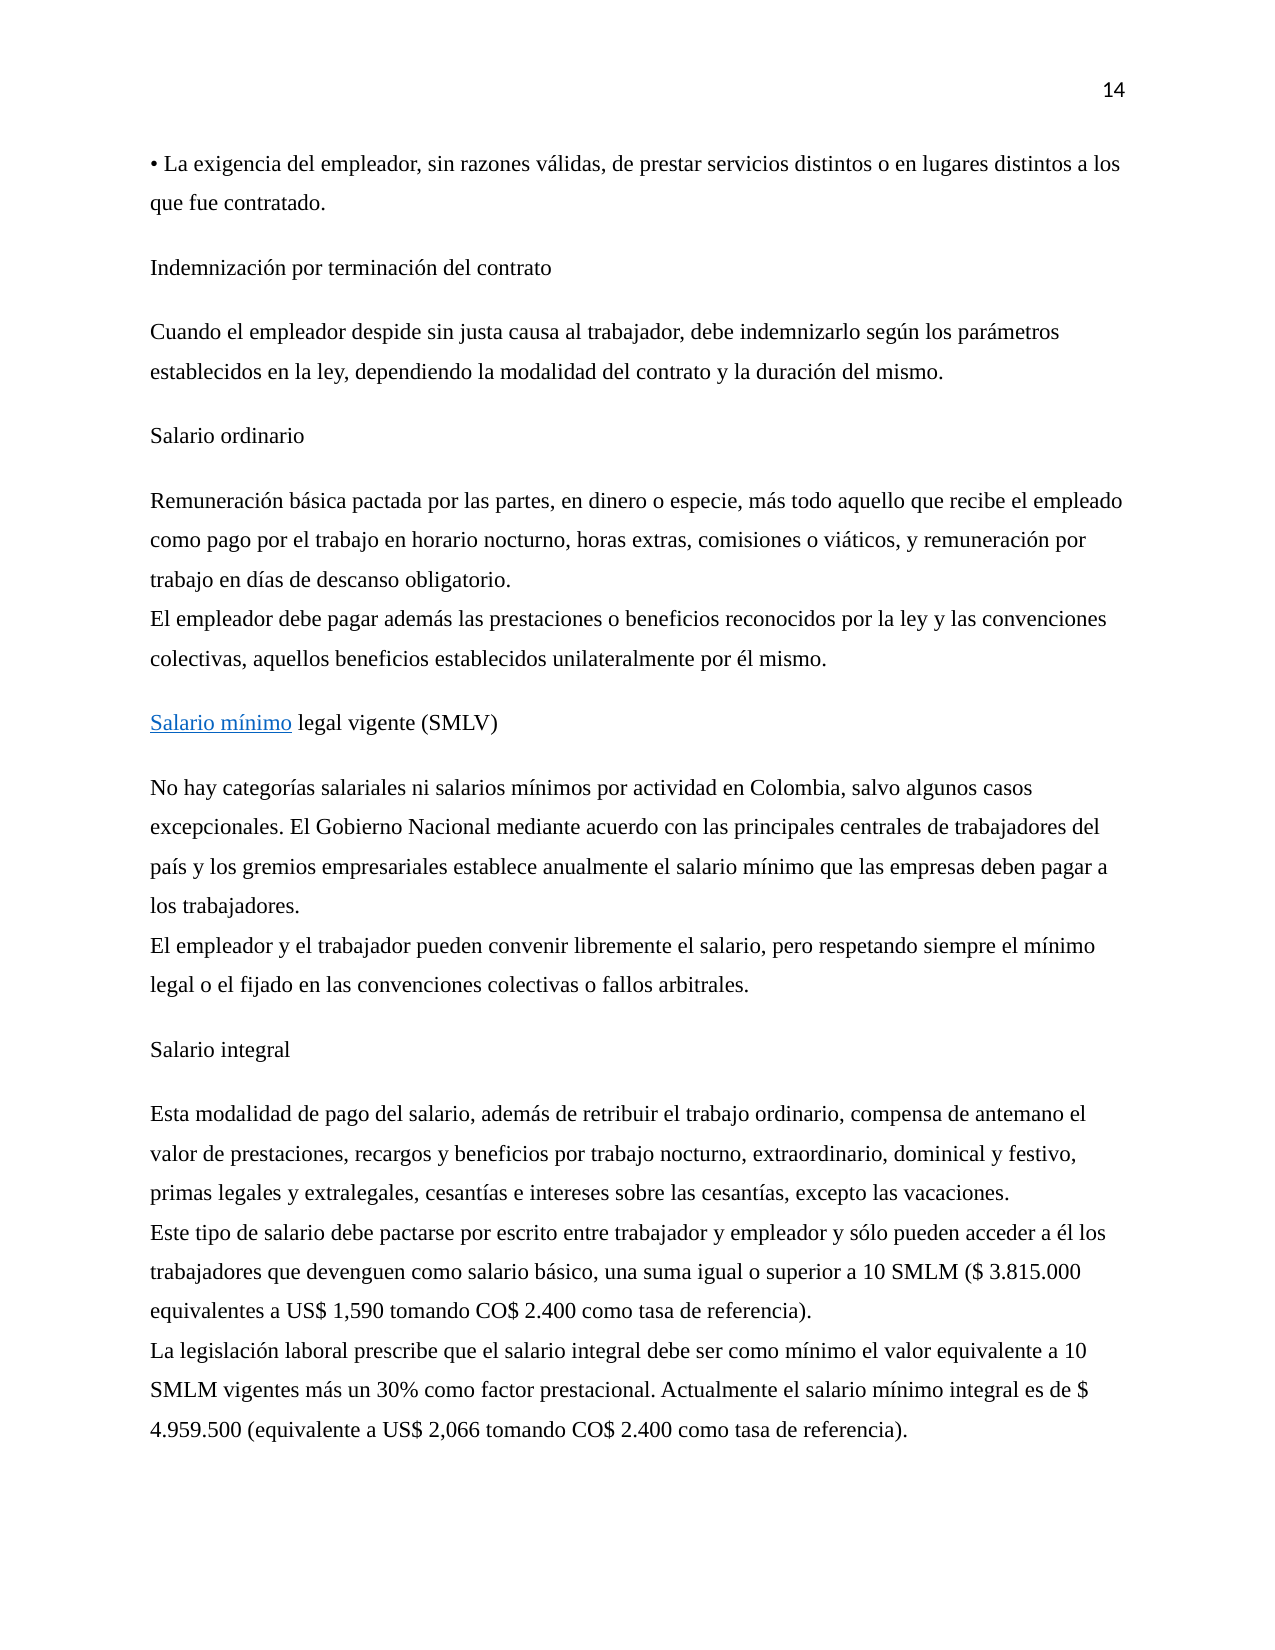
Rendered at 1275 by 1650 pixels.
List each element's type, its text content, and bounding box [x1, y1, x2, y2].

text • La exigencia del empleador, sin razones válidas, de prestar servicios distintos o en lugares distintos a los que fue contratado. [150, 150, 1125, 216]
text Salario ordinario [150, 422, 1125, 449]
text Indemnización por terminación del contrato [150, 254, 1125, 280]
text Remuneración básica pactada por las partes, en dinero o especie, más todo aquello que recibe el empleado como pago por el trabajo en horario nocturno, horas extras, comisiones o viáticos, y remuneración por trabajo en días de descanso obligatorio. El empleador debe pagar además las prestaciones o beneficios reconocidos por la ley y las convenciones colectivas, aquellos beneficios establecidos unilateralmente por él mismo. [150, 487, 1125, 671]
text Cuando el empleador despide sin justa causa al trabajador, debe indemnizarlo según los parámetros establecidos en la ley, dependiendo la modalidad del contrato y la duración del mismo. [150, 318, 1125, 384]
text Salario mínimo legal vigente (SMLV) [150, 709, 1125, 736]
text No hay categorías salariales ni salarios mínimos por actividad en Colombia, salvo algunos casos excepcionales. El Gobierno Nacional mediante acuerdo con las principales centrales de trabajadores del país y los gremios empresariales establece anualmente el salario mínimo que las empresas deben pagar a los trabajadores. El empleador y el trabajador pueden convenir libremente el salario, pero respetando siempre el mínimo legal o el fijado en las convenciones colectivas o fallos arbitrales. [150, 774, 1125, 997]
text Esta modalidad de pago del salario, además de retribuir el trabajo ordinario, compensa de antemano el valor de prestaciones, recargos y beneficios por trabajo nocturno, extraordinario, dominical y festivo, primas legales y extralegales, cesantías e intereses sobre las cesantías, excepto las vacaciones. Este tipo de salario debe pactarse por escrito entre trabajador y empleador y sólo pueden acceder a él los trabajadores que devenguen como salario básico, una suma igual o superior a 10 SMLM ($ 3.815.000 equivalentes a US$ 1,590 tomando CO$ 2.400 como tasa de referencia). La legislación laboral prescribe que el salario integral debe ser como mínimo el valor equivalente a 10 SMLM vigentes más un 30% como factor prestacional. Actualmente el salario mínimo integral es de $ 4.959.500 (equivalente a US$ 2,066 tomando CO$ 2.400 como tasa de referencia). [150, 1100, 1125, 1442]
text Salario integral [150, 1036, 1125, 1062]
